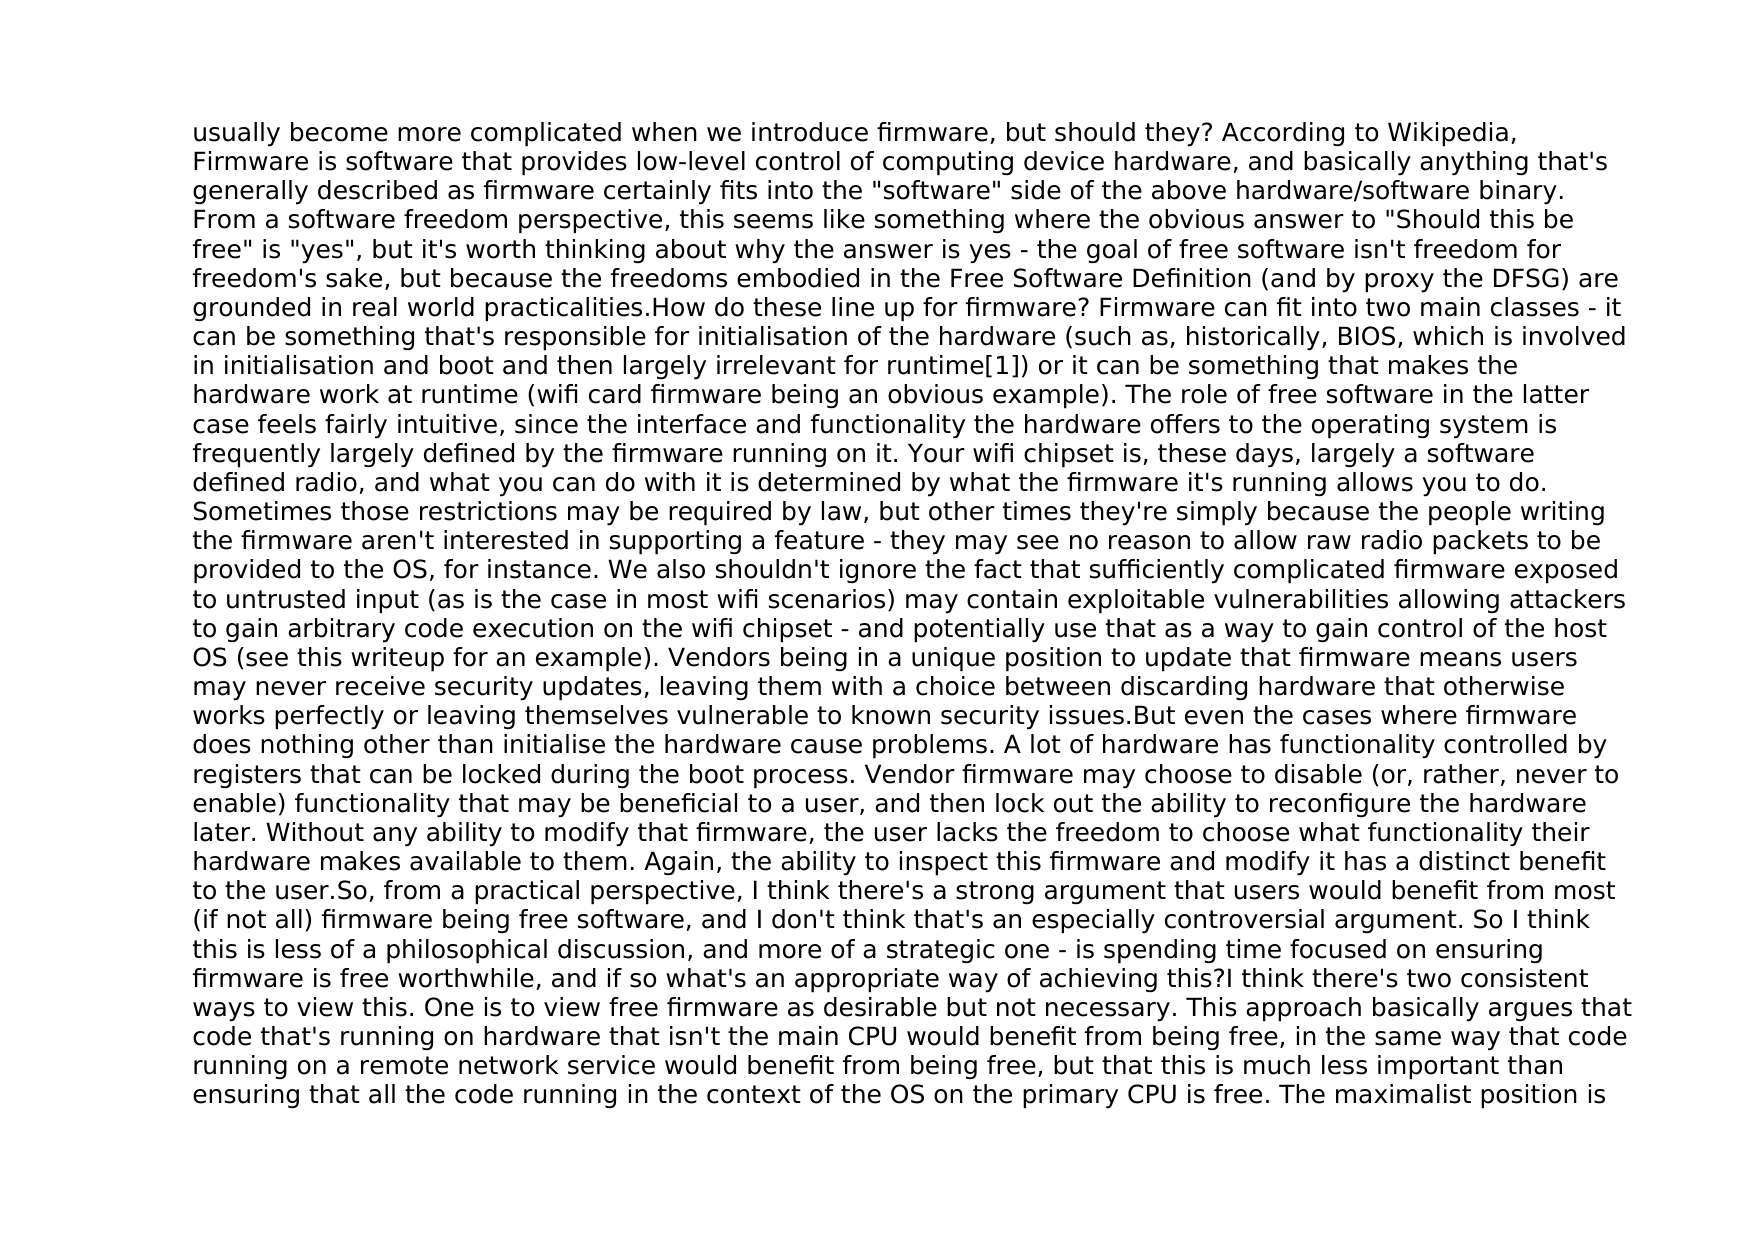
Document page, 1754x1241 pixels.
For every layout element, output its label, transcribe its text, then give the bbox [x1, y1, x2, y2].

list usually become more complicated when we introduce firmware, but should they? According to Wikipedia, Firmware is software that provides low-level control of computing device hardware, and basically anything that's generally described as firmware certainly fits into the "software" side of the above hardware/software binary. From a software freedom perspective, this seems like something where the obvious answer to "Should this be free" is "yes", but it's worth thinking about why the answer is yes - the goal of free software isn't freedom for freedom's sake, but because the freedoms embodied in the Free Software Definition (and by proxy the DFSG) are grounded in real world practicalities.How do these line up for firmware? Firmware can fit into two main classes - it can be something that's responsible for initialisation of the hardware (such as, historically, BIOS, which is involved in initialisation and boot and then largely irrelevant for runtime[1]) or it can be something that makes the hardware work at runtime (wifi card firmware being an obvious example). The role of free software in the latter case feels fairly intuitive, since the interface and functionality the hardware offers to the operating system is frequently largely defined by the firmware running on it. Your wifi chipset is, these days, largely a software defined radio, and what you can do with it is determined by what the firmware it's running allows you to do. Sometimes those restrictions may be required by law, but other times they're simply because the people writing the firmware aren't interested in supporting a feature - they may see no reason to allow raw radio packets to be provided to the OS, for instance. We also shouldn't ignore the fact that sufficiently complicated firmware exposed to untrusted input (as is the case in most wifi scenarios) may contain exploitable vulnerabilities allowing attackers to gain arbitrary code execution on the wifi chipset - and potentially use that as a way to gain control of the host OS (see this writeup for an example). Vendors being in a unique position to update that firmware means users may never receive security updates, leaving them with a choice between discarding hardware that otherwise works perfectly or leaving themselves vulnerable to known security issues.But even the cases where firmware does nothing other than initialise the hardware cause problems. A lot of hardware has functionality controlled by registers that can be locked during the boot process. Vendor firmware may choose to disable (or, rather, never to enable) functionality that may be beneficial to a user, and then lock out the ability to reconfigure the hardware later. Without any ability to modify that firmware, the user lacks the freedom to choose what functionality their hardware makes available to them. Again, the ability to inspect this firmware and modify it has a distinct benefit to the user.So, from a practical perspective, I think there's a strong argument that users would benefit from most (if not all) firmware being free software, and I don't think that's an especially controversial argument. So I think this is less of a philosophical discussion, and more of a strategic one - is spending time focused on ensuring firmware is free worthwhile, and if so what's an appropriate way of achieving this?I think there's two consistent ways to view this. One is to view free firmware as desirable but not necessary. This approach basically argues that code that's running on hardware that isn't the main CPU would benefit from being free, in the same way that code running on a remote network service would benefit from being free, but that this is much less important than ensuring that all the code running in the context of the OS on the primary CPU is free. The maximalist position is [177, 118, 1636, 1110]
